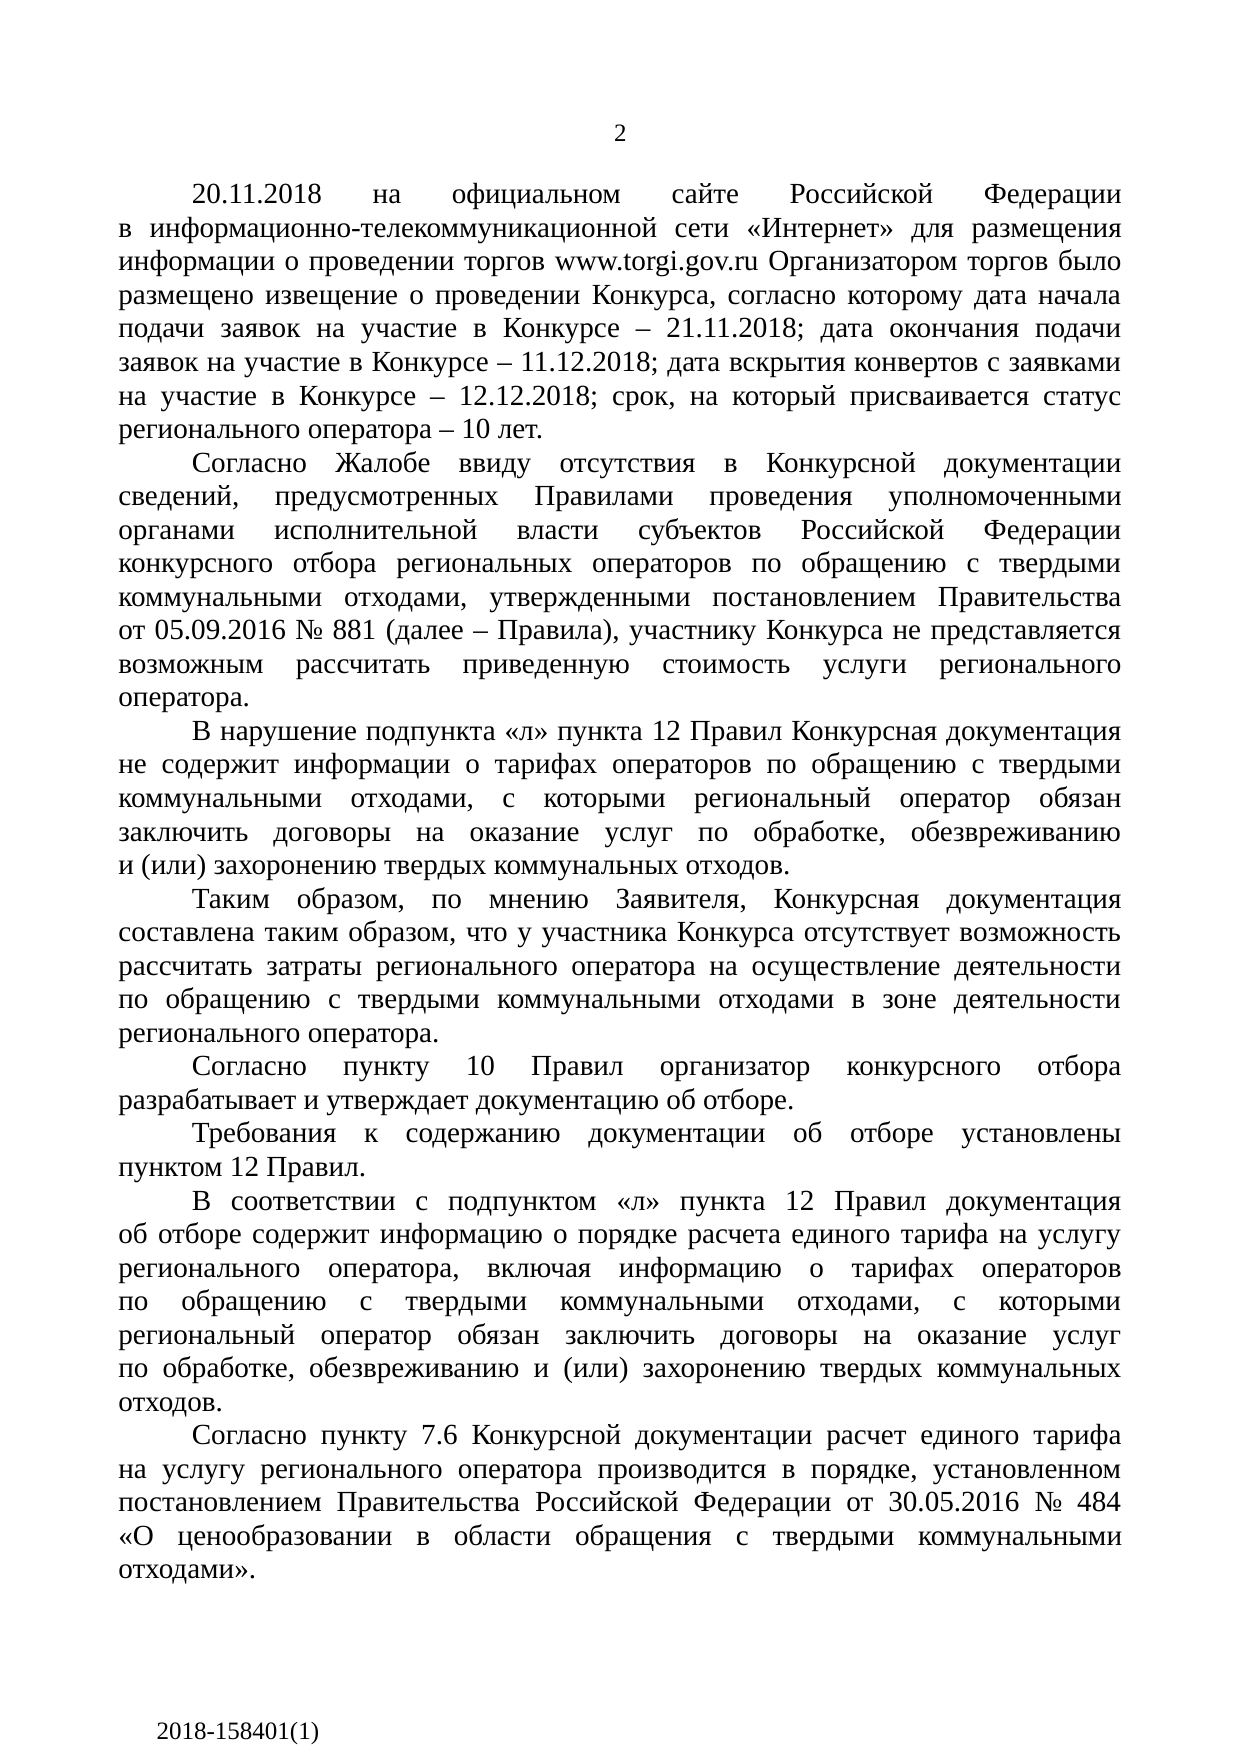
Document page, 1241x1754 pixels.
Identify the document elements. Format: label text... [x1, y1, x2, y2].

text Согласно пункту 7.6 Конкурсной документации расчет единого тарифа на услугу регионального оператора производится в порядке, установленном постановлением Правительства Российской Федерации от 30.05.2016 № 484 «О ценообразовании в области обращения с твердыми коммунальными отходами». [118, 1417, 1122, 1585]
text Требования к содержанию документации об отборе установлены пунктом 12 Правил. [118, 1116, 1122, 1183]
text Согласно пункту 10 Правил организатор конкурсного отбора разрабатывает и утверждает документацию об отборе. [118, 1048, 1122, 1116]
text Согласно Жалобе ввиду отсутствия в Конкурсной документации сведений, предусмотренных Правилами проведения уполномоченными органами исполнительной власти субъектов Российской Федерации конкурсного отбора региональных операторов по обращению с твердыми коммунальными отходами, утвержденными постановлением Правительства от 05.09.2016 № 881 (далее – Правила), участнику Конкурса не представляется возможным рассчитать приведенную стоимость услуги регионального оператора. [118, 445, 1122, 713]
text Таким образом, по мнению Заявителя, Конкурсная документация составлена таким образом, что у участника Конкурса отсутствует возможность рассчитать затраты регионального оператора на осуществление деятельности по обращению с твердыми коммунальными отходами в зоне деятельности регионального оператора. [118, 881, 1122, 1048]
text 20.11.2018 на официальном сайте Российской Федерации в информационно-телекоммуникационной сети «Интернет» для размещения информации о проведении торгов www.torgi.gov.ru Организатором торгов было размещено извещение о проведении Конкурса, согласно которому дата начала подачи заявок на участие в Конкурсе – 21.11.2018; дата окончания подачи заявок на участие в Конкурсе – 11.12.2018; дата вскрытия конвертов с заявками на участие в Конкурсе – 12.12.2018; срок, на который присваивается статус регионального оператора – 10 лет. [118, 176, 1122, 445]
text В соответствии с подпунктом «л» пункта 12 Правил документация об отборе содержит информацию о порядке расчета единого тарифа на услугу регионального оператора, включая информацию о тарифах операторов по обращению с твердыми коммунальными отходами, с которыми региональный оператор обязан заключить договоры на оказание услуг по обработке, обезвреживанию и (или) захоронению твердых коммунальных отходов. [118, 1183, 1122, 1417]
text В нарушение подпункта «л» пункта 12 Правил Конкурсная документация не содержит информации о тарифах операторов по обращению с твердыми коммунальными отходами, с которыми региональный оператор обязан заключить договоры на оказание услуг по обработке, обезвреживанию и (или) захоронению твердых коммунальных отходов. [118, 713, 1122, 881]
